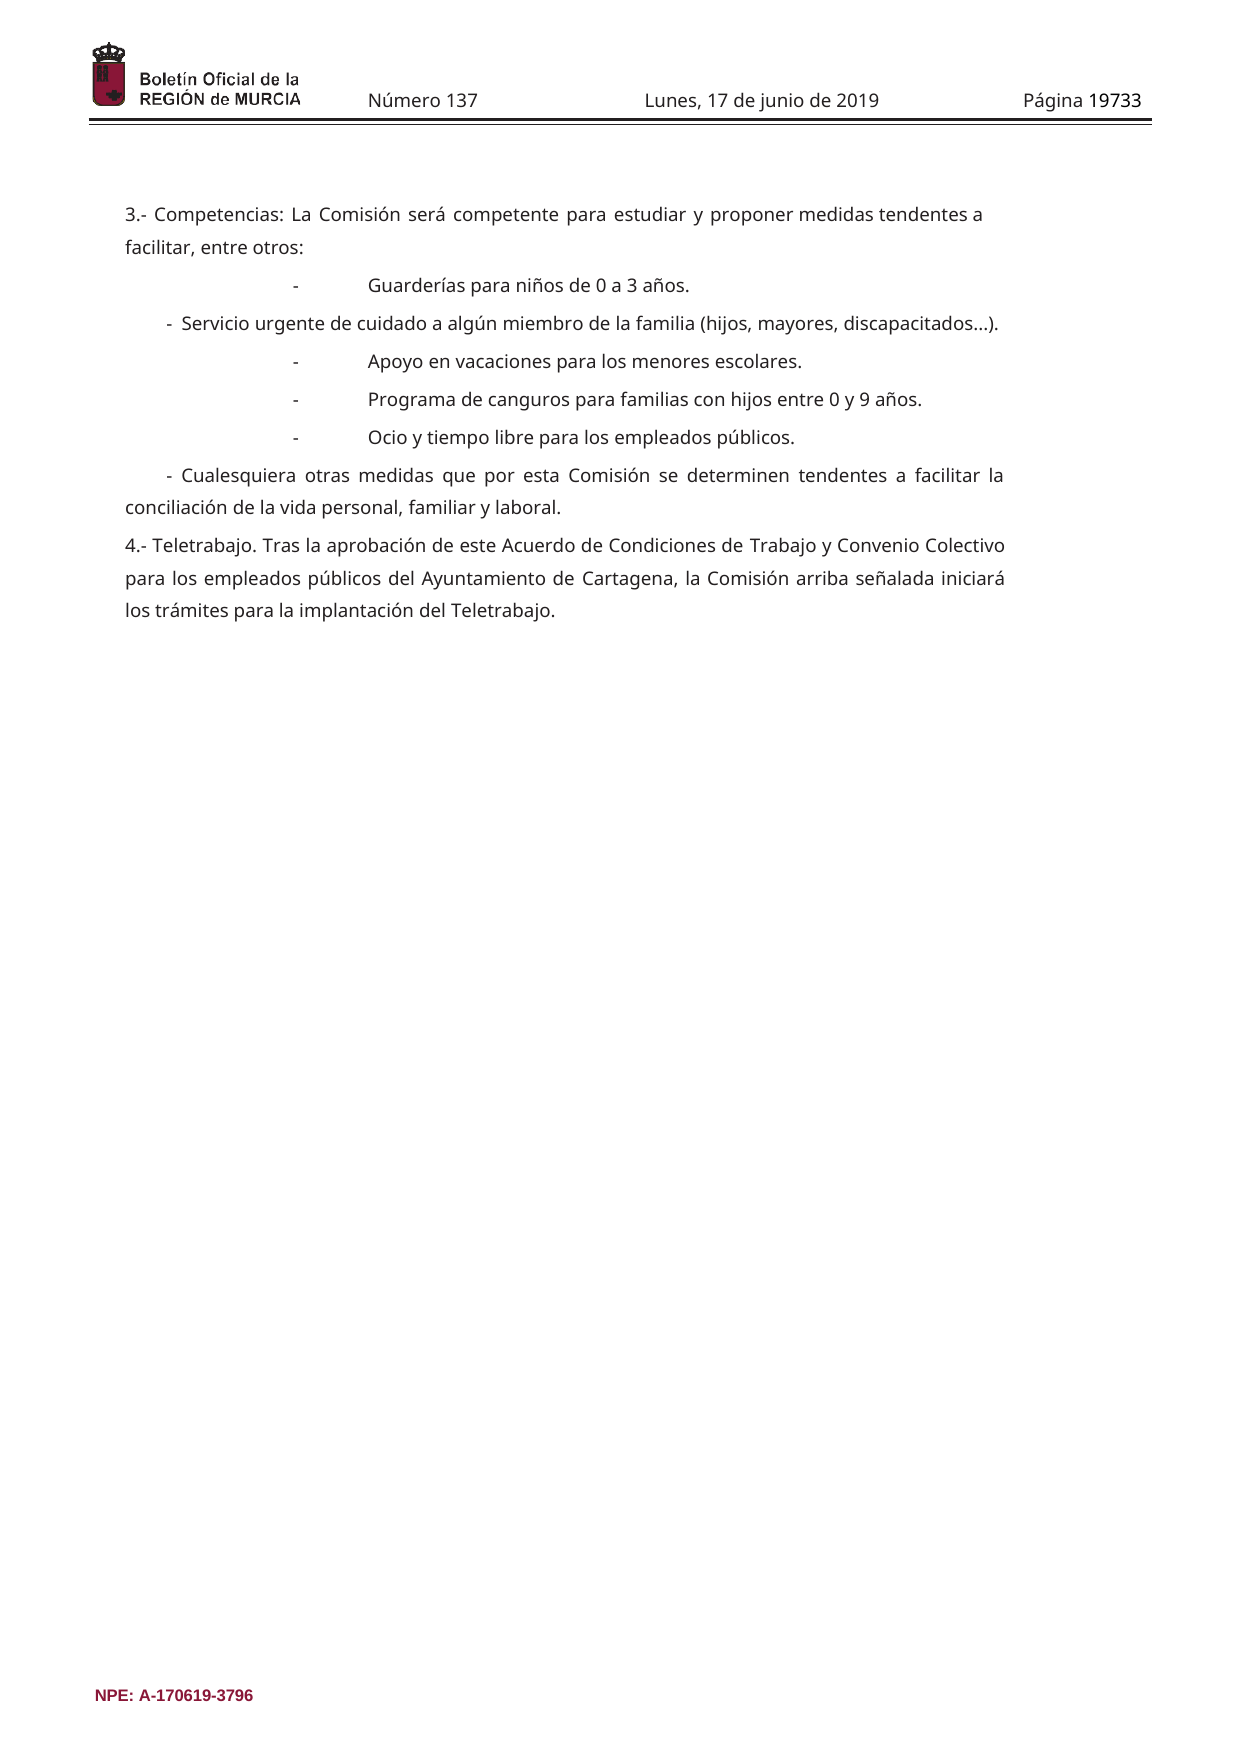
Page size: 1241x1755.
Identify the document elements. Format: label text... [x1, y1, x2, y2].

text 3.- Competencias: La Comisión será competente para estudiar y proponer medidas tendentes a facilitar, entre otros: [125, 202, 1006, 260]
list Guarderías para niños de 0 a 3 años. [293, 272, 1101, 298]
list Servicio urgente de cuidado a algún miembro de la familia (hijos, mayores, discapacitados...). [125, 310, 1005, 336]
list Programa de canguros para familias con hijos entre 0 y 9 años. [293, 386, 1101, 412]
list Apoyo en vacaciones para los menores escolares. [293, 348, 1101, 374]
list Cualesquiera otras medidas que por esta Comisión se determinen tendentes a facilitar la conciliación de la vida personal, familiar y laboral. [125, 462, 1004, 520]
list Ocio y tiempo libre para los empleados públicos. [293, 424, 1101, 450]
text 4.- Teletrabajo. Tras la aprobación de este Acuerdo de Condiciones de Trabajo y Convenio Colectivo para los empleados públicos del Ayuntamiento de Cartagena, la Comisión arriba señalada iniciará los trámites para la implantación del Teletrabajo. [125, 533, 1005, 623]
